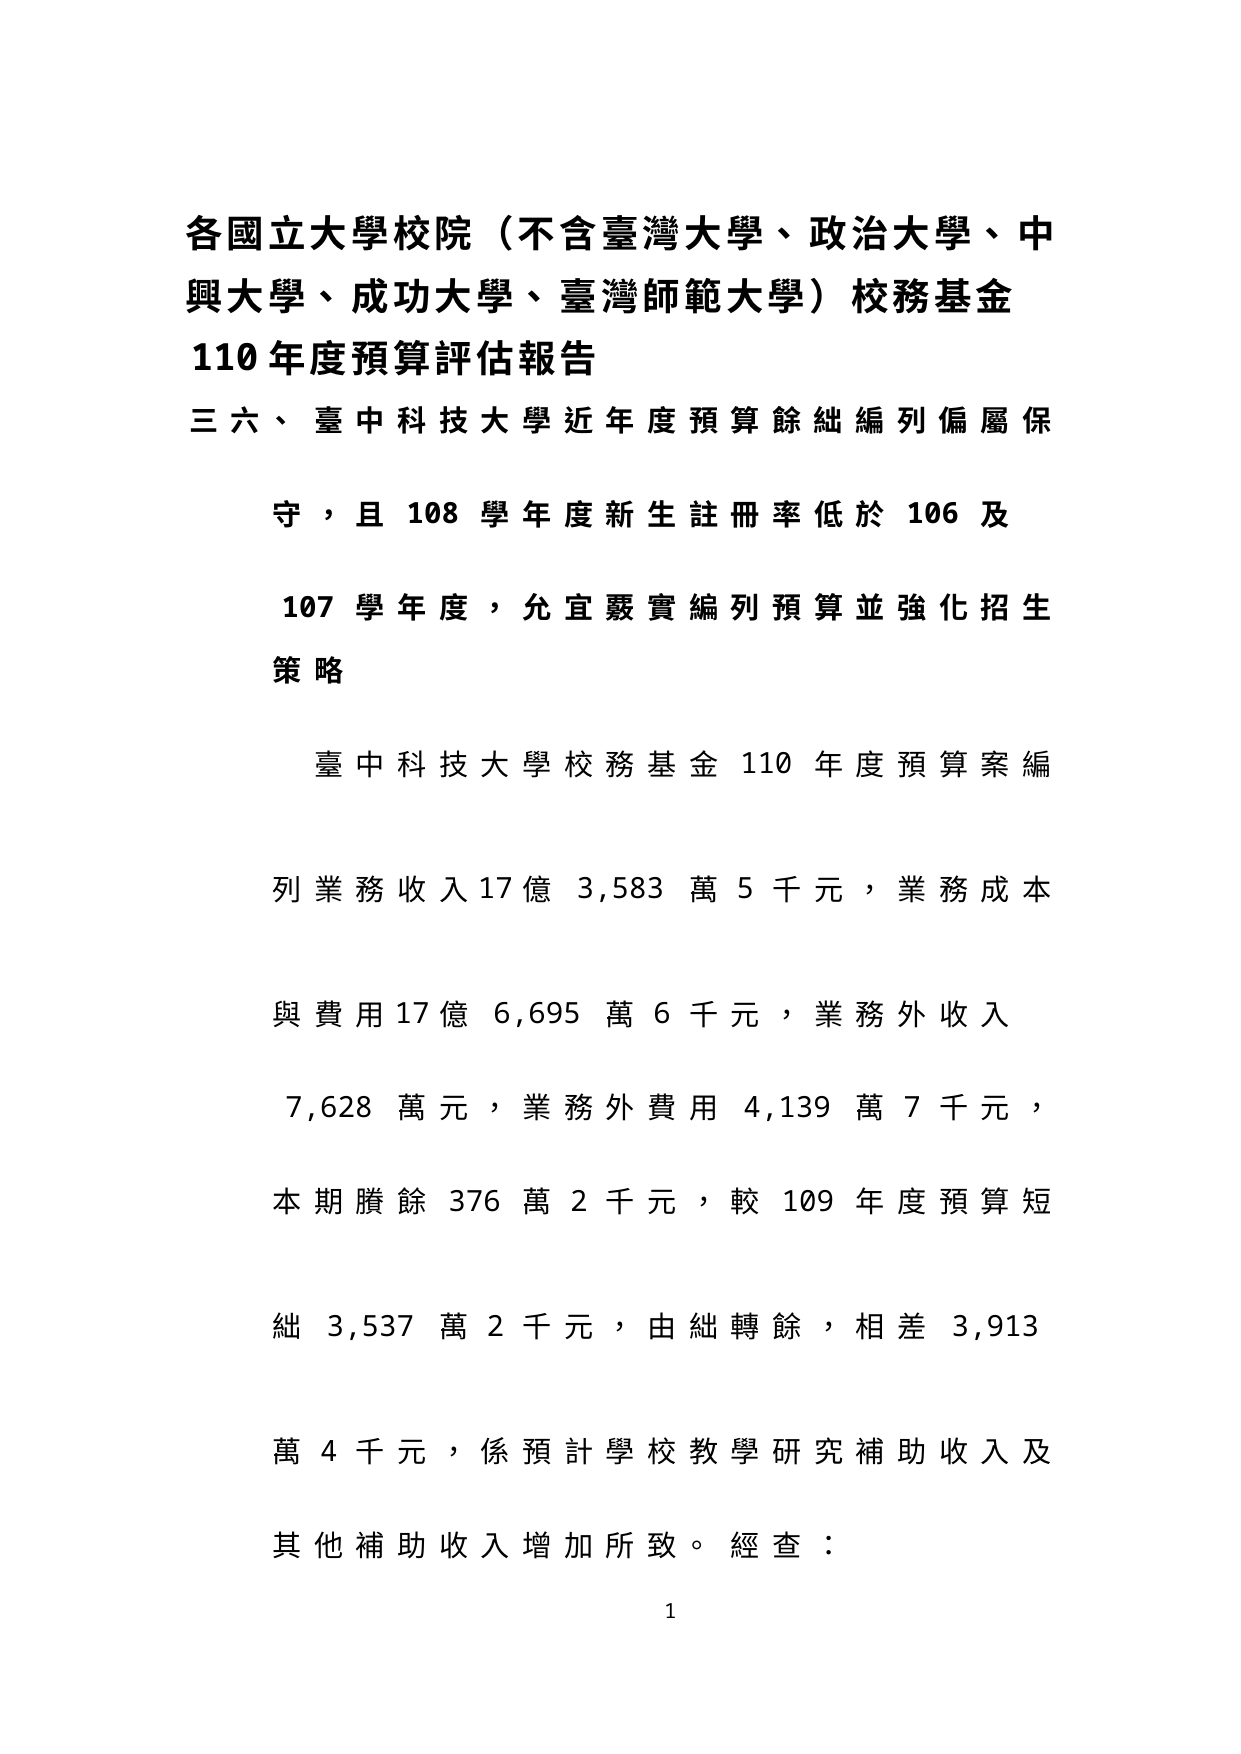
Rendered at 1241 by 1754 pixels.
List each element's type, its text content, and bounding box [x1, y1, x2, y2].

text 三六、臺中科技大學近年度預算餘絀編列偏屬保守，且108學年度新生註冊率低於106及107學年度，允宜覈實編列預算並強化招生策略 [183, 377, 1058, 689]
text 各國立大學校院（不含臺灣大學、政治大學、中興大學、成功大學、臺灣師範大學）校務基金110年度預算評估報告 [183, 189, 1058, 377]
text 臺中科技大學校務基金110年度預算案編列業務收入17億3,583萬5千元，業務成本與費用17億6,695萬6千元，業務外收入7,628萬元，業務外費用4,139萬7千元，本期賸餘376萬2千元，較109年度預算短絀3,537萬2千元，由絀轉餘，相差3,913萬4千元，係預計學校教學研究補助收入及其他補助收入增加所致。經查： [242, 689, 1058, 1564]
